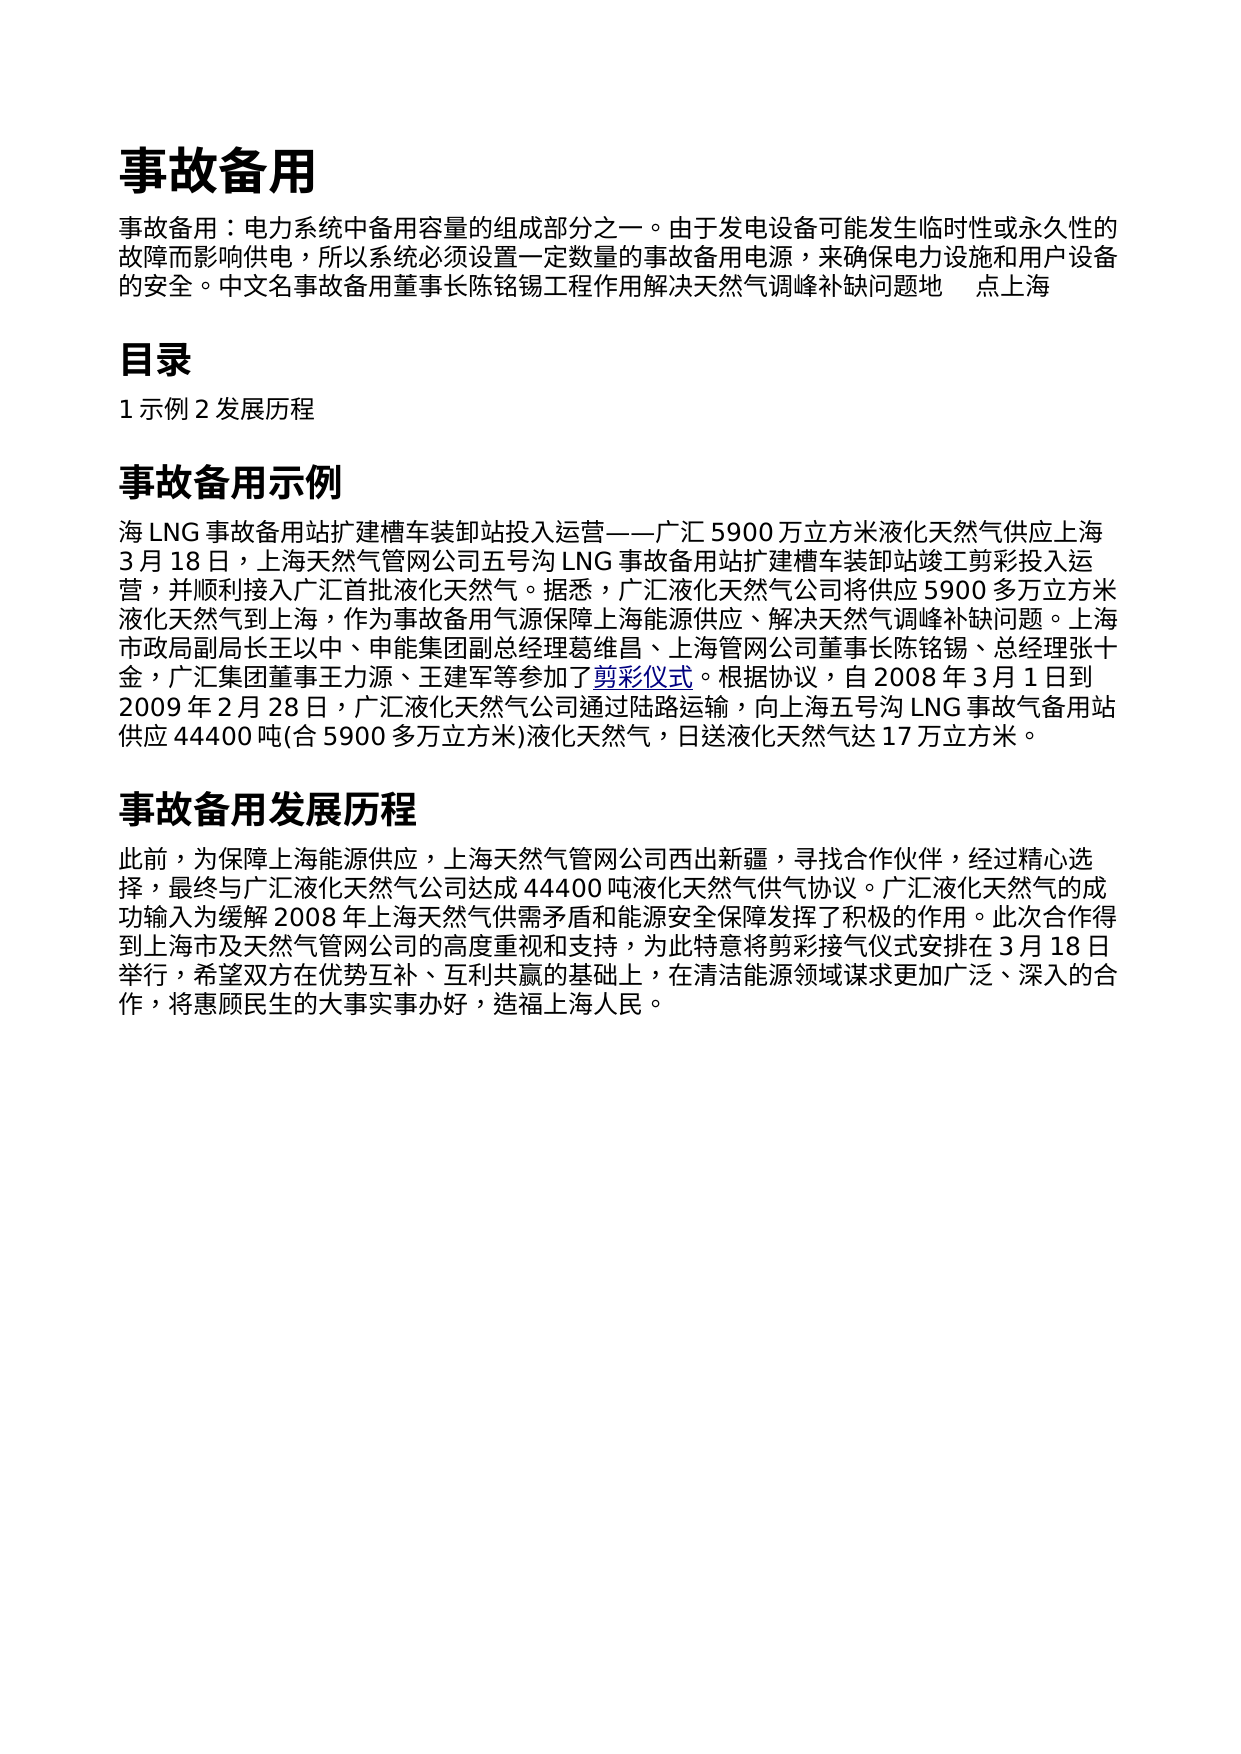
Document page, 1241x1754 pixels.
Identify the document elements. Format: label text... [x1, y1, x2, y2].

text 此前，为保障上海能源供应，上海天然气管网公司西出新疆，寻找合作伙伴，经过精心选择，最终与广汇液化天然气公司达成44400吨液化天然气供气协议。广汇液化天然气的成功输入为缓解2008年上海天然气供需矛盾和能源安全保障发挥了积极的作用。此次合作得到上海市及天然气管网公司的高度重视和支持，为此特意将剪彩接气仪式安排在3月18日举行，希望双方在优势互补、互利共赢的基础上，在清洁能源领域谋求更加广泛、深入的合作，将惠顾民生的大事实事办好，造福上海人民。 [118, 845, 1122, 1020]
subtitle 目录 [118, 339, 1122, 382]
subtitle 事故备用示例 [118, 462, 1122, 505]
subtitle 事故备用 [118, 143, 1122, 201]
subtitle 事故备用发展历程 [118, 789, 1122, 832]
text 事故备用：电力系统中备用容量的组成部分之一。由于发电设备可能发生临时性或永久性的故障而影响供电，所以系统必须设置一定数量的事故备用电源，来确保电力设施和用户设备的安全。中文名事故备用董事长陈铭锡工程作用解决天然气调峰补缺问题地 点上海 [118, 214, 1122, 301]
text 海LNG事故备用站扩建槽车装卸站投入运营——广汇5900万立方米液化天然气供应上海3月18日，上海天然气管网公司五号沟LNG事故备用站扩建槽车装卸站竣工剪彩投入运营，并顺利接入广汇首批液化天然气。据悉，广汇液化天然气公司将供应5900多万立方米液化天然气到上海，作为事故备用气源保障上海能源供应、解决天然气调峰补缺问题。上海市政局副局长王以中、申能集团副总经理葛维昌、上海管网公司董事长陈铭锡、总经理张十金，广汇集团董事王力源、王建军等参加了剪彩仪式。根据协议，自2008年3月1日到2009年2月28日，广汇液化天然气公司通过陆路运输，向上海五号沟LNG事故气备用站供应44400吨(合5900多万立方米)液化天然气，日送液化天然气达17万立方米。 [118, 518, 1122, 751]
text 1示例2发展历程 [118, 395, 1122, 424]
